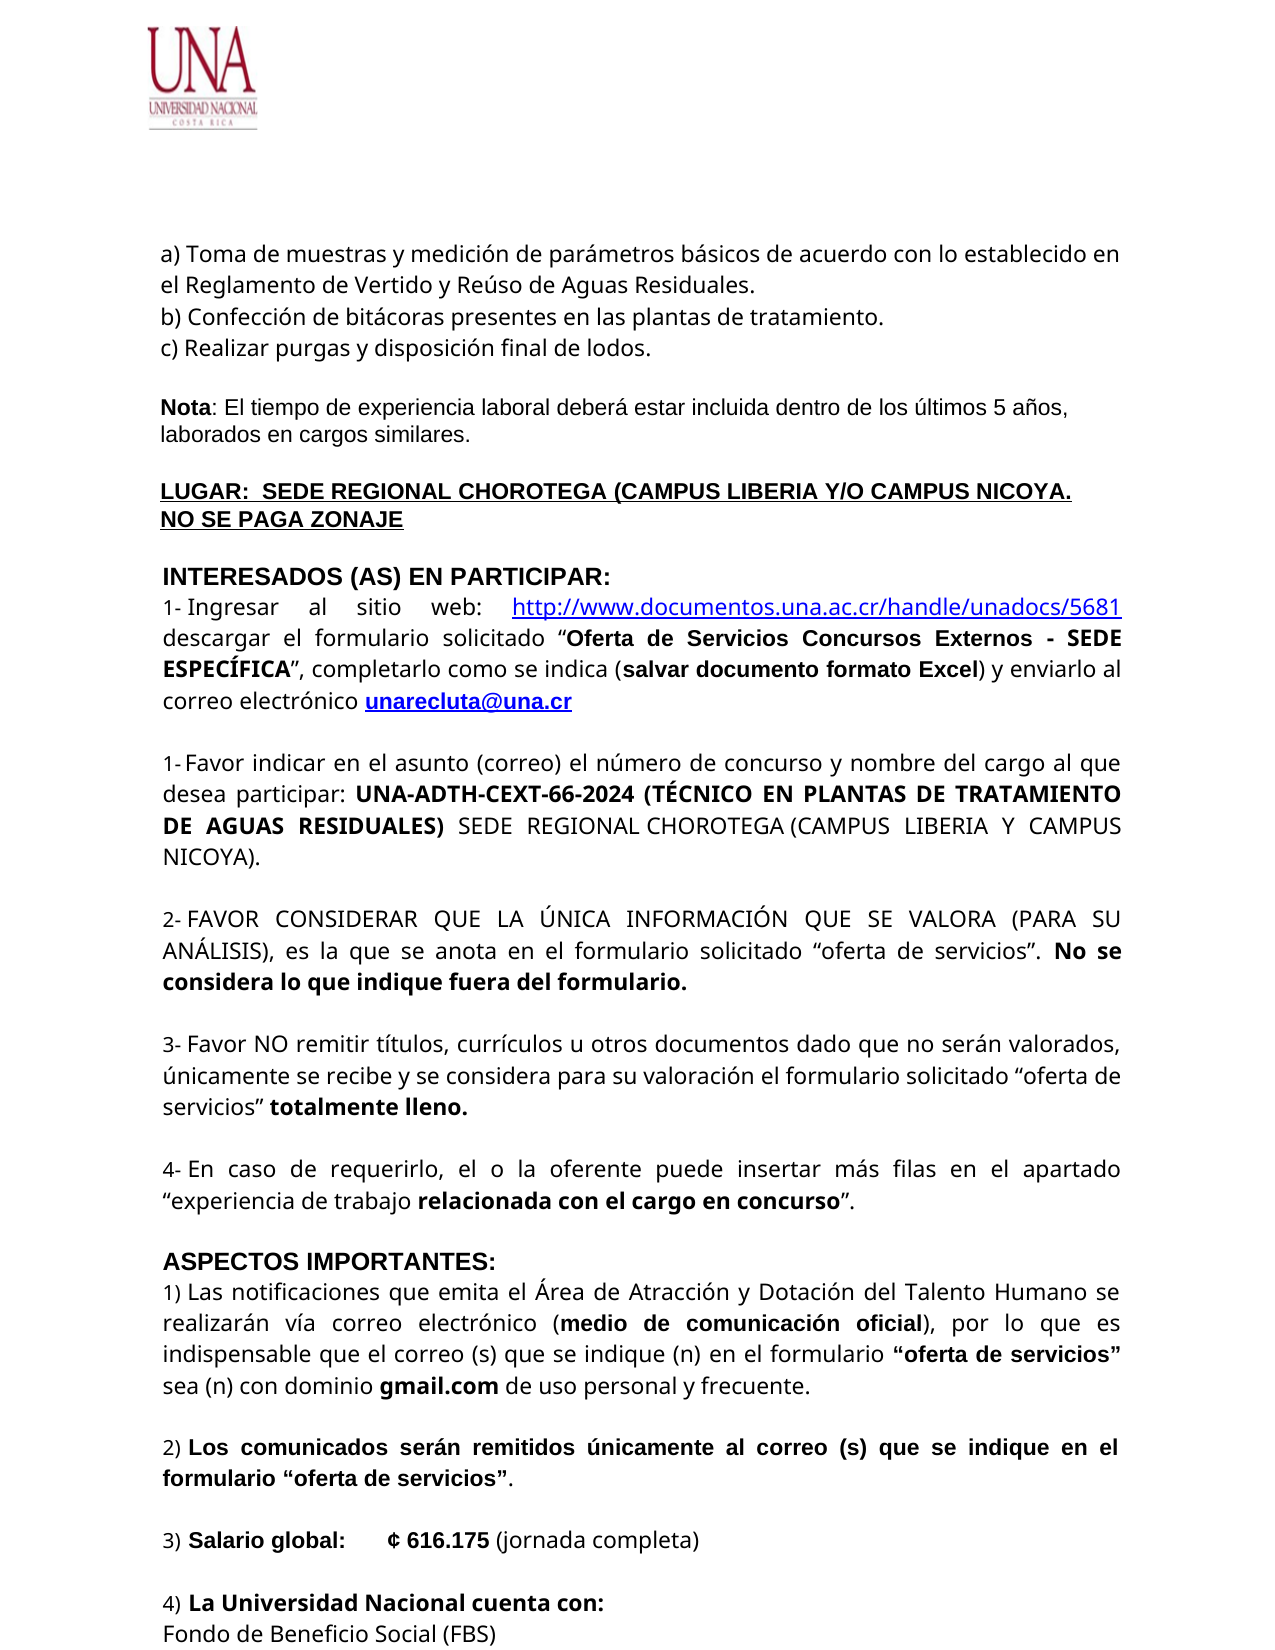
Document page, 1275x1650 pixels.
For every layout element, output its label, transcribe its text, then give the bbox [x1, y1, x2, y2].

list Las notificaciones que emita el Área de Atracción y Dotación del Talento Humano se realizarán vía correo electrónico (medio de comunicación oficial), por lo que es indispensable que el correo (s) que se indique (n) en el formulario “oferta de servicios” sea (n) con dominio gmail.com de uso personal y frecuente. [162, 1276, 1121, 1401]
text Nota: El tiempo de experiencia laboral deberá estar incluida dentro de los últimos 5 años, laborados en cargos similares. [160, 394, 1133, 447]
text INTERESADOS (AS) EN PARTICIPAR: [162, 562, 1133, 591]
text LUGAR: SEDE REGIONAL CHOROTEGA (CAMPUS LIBERIA Y/O CAMPUS NICOYA. [160, 478, 1133, 504]
text a) Toma de muestras y medición de parámetros básicos de acuerdo con lo establecido en el Reglamento de Vertido y Reúso de Aguas Residuales. b) Confección de bitácoras presentes en las plantas de tratamiento. c) Realizar purgas y disposición final de lodos. [160, 207, 1133, 363]
list Favor indicar en el asunto (correo) el número de concurso y nombre del cargo al que desea participar: UNA-ADTH-CEXT-66-2024 (TÉCNICO EN PLANTAS DE TRATAMIENTO DE AGUAS RESIDUALES) SEDE REGIONAL CHOROTEGA (CAMPUS LIBERIA Y CAMPUS NICOYA). [162, 747, 1122, 872]
text NO SE PAGA ZONAJE [160, 504, 1133, 533]
list Los comunicados serán remitidos únicamente al correo (s) que se indique en el formulario “oferta de servicios”. [162, 1433, 1120, 1493]
list La Universidad Nacional cuenta con: [162, 1587, 1120, 1618]
list Fondo de Beneficio Social (FBS) [162, 1618, 1120, 1649]
subtitle ASPECTOS IMPORTANTES: [162, 1247, 1133, 1276]
list FAVOR CONSIDERAR QUE LA ÚNICA INFORMACIÓN QUE SE VALORA (PARA SU ANÁLISIS), es la que se anota en el formulario solicitado “oferta de servicios”. No se considera lo que indique fuera del formulario. [162, 903, 1122, 997]
list En caso de requerirlo, el o la oferente puede insertar más filas en el apartado “experiencia de trabajo relacionada con el cargo en concurso”. [162, 1153, 1122, 1216]
list Salario global: ¢ 616.175 (jornada completa) [162, 1524, 1120, 1555]
list Favor NO remitir títulos, currículos u otros documentos dado que no serán valorados, únicamente se recibe y se considera para su valoración el formulario solicitado “oferta de servicios” totalmente lleno. [162, 1028, 1122, 1122]
list Ingresar al sitio web: http://www.documentos.una.ac.cr/handle/unadocs/5681 descargar el formulario solicitado “Oferta de Servicios Concursos Externos - SEDE ESPECÍFICA”, completarlo como se indica (salvar documento formato Excel) y enviarlo al correo electrónico unarecluta@una.cr [162, 591, 1122, 716]
